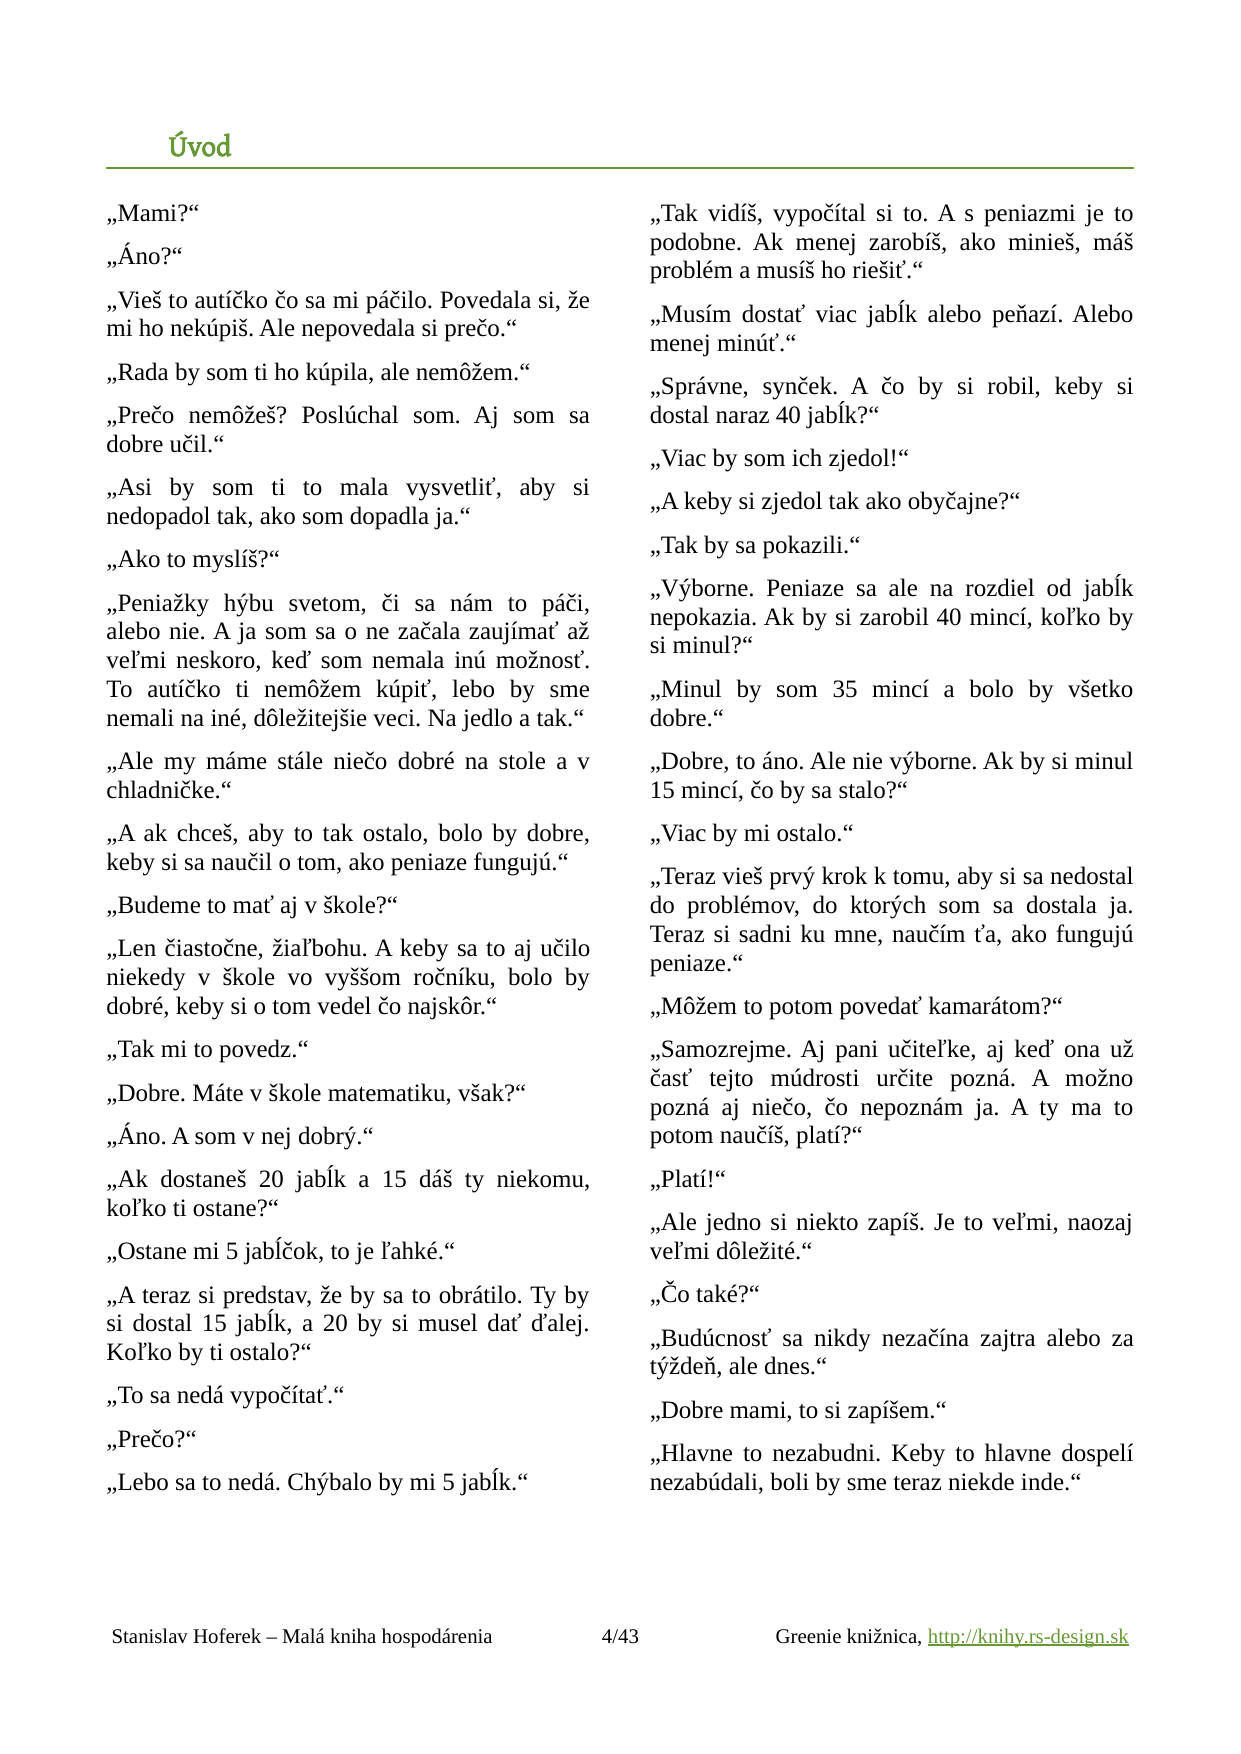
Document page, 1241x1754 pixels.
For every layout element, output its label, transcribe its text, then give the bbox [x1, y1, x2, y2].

text „Asi by som ti to mala vysvetliť, aby si nedopadol tak, ako som dopadla ja.“ [106, 472, 591, 530]
text „Dobre. Máte v škole matematiku, však?“ [106, 1078, 591, 1106]
text „Tak by sa pokazili.“ [649, 530, 1134, 558]
text „Ak dostaneš 20 jabĺk a 15 dáš ty niekomu, koľko ti ostane?“ [106, 1164, 591, 1222]
text „Dobre, to áno. Ale nie výborne. Ak by si minul 15 mincí, čo by sa stalo?“ [649, 746, 1134, 803]
text „Mami?“ [106, 198, 591, 227]
text „Minul by som 35 mincí a bolo by všetko dobre.“ [649, 674, 1134, 731]
text „Budúcnosť sa nikdy nezačína zajtra alebo za týždeň, ale dnes.“ [649, 1323, 1134, 1380]
text „To sa nedá vypočítať.“ [106, 1381, 591, 1409]
text „Tak vidíš, vypočítal si to. A s peniazmi je to podobne. Ak menej zarobíš, ako minieš, máš problém a musíš ho riešiť.“ [649, 198, 1134, 284]
subtitle Úvod [106, 127, 1134, 167]
text „Samozrejme. Aj pani učiteľke, aj keď ona už časť tejto múdrosti určite pozná. A možno pozná aj niečo, čo nepoznám ja. A ty ma to potom naučíš, platí?“ [649, 1034, 1134, 1149]
text „Peniažky hýbu svetom, či sa nám to páči, alebo nie. A ja som sa o ne začala zaujímať až veľmi neskoro, keď som nemala inú možnosť. To autíčko ti nemôžem kúpiť, lebo by sme nemali na iné, dôležitejšie veci. Na jedlo a tak.“ [106, 588, 591, 731]
text „Platí!“ [649, 1164, 1134, 1193]
text „Musím dostať viac jabĺk alebo peňazí. Alebo menej minúť.“ [649, 299, 1134, 356]
text „Rada by som ti ho kúpila, ale nemôžem.“ [106, 357, 591, 386]
text „Viac by mi ostalo.“ [649, 818, 1134, 847]
text „Ostane mi 5 jabĺčok, to je ľahké.“ [106, 1236, 591, 1265]
text „A ak chceš, aby to tak ostalo, bolo by dobre, keby si sa naučil o tom, ako peniaze fungujú.“ [106, 818, 591, 876]
text „Ale my máme stále niečo dobré na stole a v chladničke.“ [106, 746, 591, 803]
text „Dobre mami, to si zapíšem.“ [649, 1395, 1134, 1423]
text „Tak mi to povedz.“ [106, 1034, 591, 1063]
text „Áno?“ [106, 241, 591, 270]
text „Hlavne to nezabudni. Keby to hlavne dospelí nezabúdali, boli by sme teraz niekde inde.“ [649, 1438, 1134, 1496]
text „Prečo nemôžeš? Poslúchal som. Aj som sa dobre učil.“ [106, 400, 591, 458]
text „Ale jedno si niekto zapíš. Je to veľmi, naozaj veľmi dôležité.“ [649, 1207, 1134, 1265]
text „Môžem to potom povedať kamarátom?“ [649, 991, 1134, 1020]
text „A teraz si predstav, že by sa to obrátilo. Ty by si dostal 15 jabĺk, a 20 by si musel dať ďalej. Koľko by ti ostalo?“ [106, 1280, 591, 1366]
text „Budeme to mať aj v škole?“ [106, 890, 591, 919]
text „Áno. A som v nej dobrý.“ [106, 1121, 591, 1150]
text „Výborne. Peniaze sa ale na rozdiel od jabĺk nepokazia. Ak by si zarobil 40 mincí, koľko by si minul?“ [649, 573, 1134, 659]
text „Len čiastočne, žiaľbohu. A keby sa to aj učilo niekedy v škole vo vyššom ročníku, bolo by dobré, keby si o tom vedel čo najskôr.“ [106, 933, 591, 1020]
text „Prečo?“ [106, 1424, 591, 1453]
text „Viac by som ich zjedol!“ [649, 443, 1134, 472]
text „Teraz vieš prvý krok k tomu, aby si sa nedostal do problémov, do ktorých som sa dostala ja. Teraz si sadni ku mne, naučím ťa, ako fungujú peniaze.“ [649, 861, 1134, 976]
text „Lebo sa to nedá. Chýbalo by mi 5 jabĺk.“ [106, 1467, 591, 1496]
text „Ako to myslíš?“ [106, 544, 591, 573]
text „Čo také?“ [649, 1279, 1134, 1308]
text „A keby si zjedol tak ako obyčajne?“ [649, 486, 1134, 515]
text „Vieš to autíčko čo sa mi páčilo. Povedala si, že mi ho nekúpiš. Ale nepovedala si prečo.“ [106, 285, 591, 342]
text „Správne, synček. A čo by si robil, keby si dostal naraz 40 jabĺk?“ [649, 371, 1134, 428]
